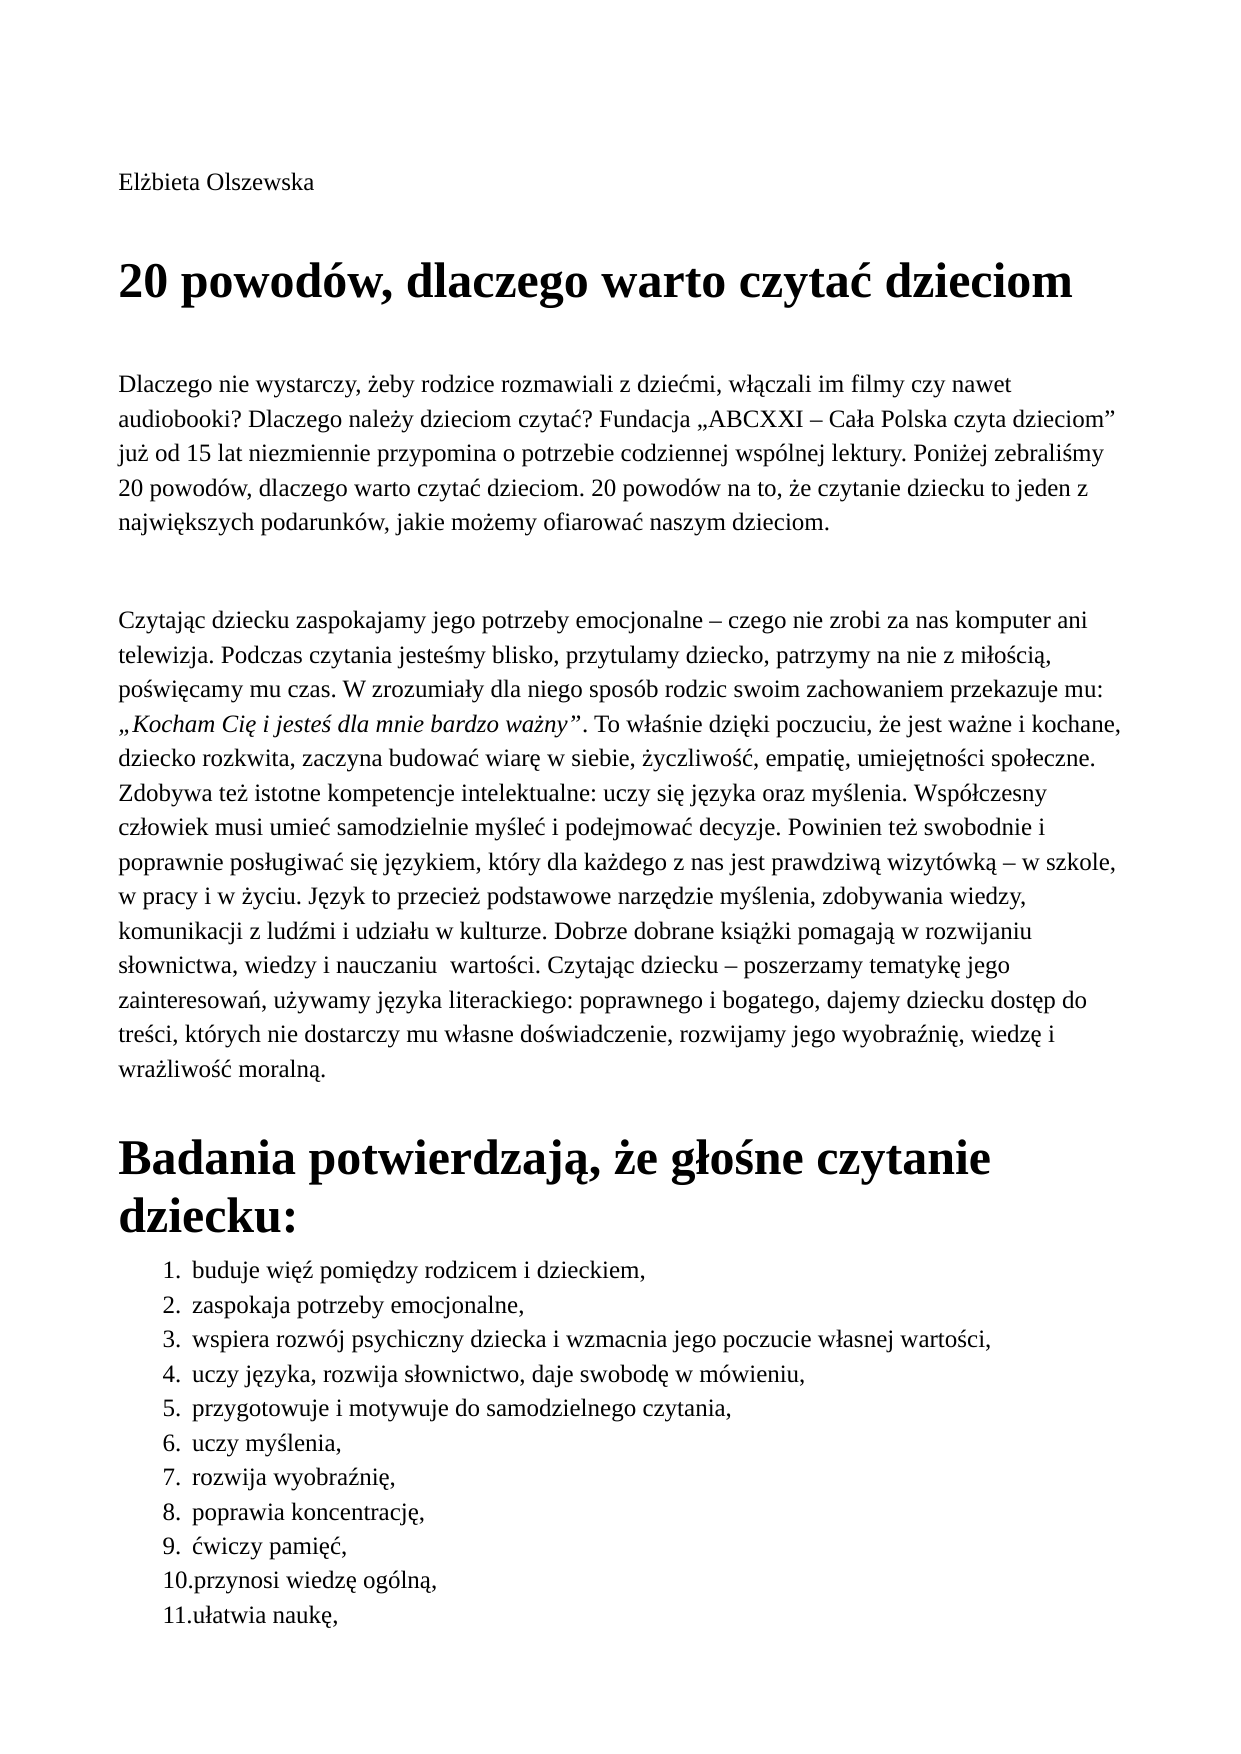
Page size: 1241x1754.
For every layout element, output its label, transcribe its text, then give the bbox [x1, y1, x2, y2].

subtitle Badania potwierdzają, że głośne czytanie dziecku: [118, 1128, 1122, 1243]
list zaspokaja potrzeby emocjonalne, [162, 1290, 1122, 1318]
list uczy myślenia, [162, 1428, 1122, 1456]
list rozwija wyobraźnię, [162, 1462, 1122, 1491]
subtitle 20 powodów, dlaczego warto czytać dzieciom [118, 250, 1122, 308]
list buduje więź pomiędzy rodzicem i dzieckiem, [162, 1255, 1122, 1284]
text Dlaczego nie wystarczy, żeby rodzice rozmawiali z dziećmi, włączali im filmy czy nawet audiobooki? Dlaczego należy dzieciom czytać? Fundacja „ABCXXI – Cała Polska czyta dzieciom” już od 15 lat niezmiennie przypomina o potrzebie codziennej wspólnej lektury. Poniżej zebraliśmy 20 powodów, dlaczego warto czytać dzieciom. 20 powodów na to, że czytanie dziecku to jeden z największych podarunków, jakie możemy ofiarować naszym dzieciom. [118, 369, 1122, 536]
text Czytając dziecku zaspokajamy jego potrzeby emocjonalne – czego nie zrobi za nas komputer ani telewizja. Podczas czytania jesteśmy blisko, przytulamy dziecko, patrzymy na nie z miłością, poświęcamy mu czas. W zrozumiały dla niego sposób rodzic swoim zachowaniem przekazuje mu: „Kocham Cię i jesteś dla mnie bardzo ważny”. To właśnie dzięki poczuciu, że jest ważne i kochane, dziecko rozkwita, zaczyna budować wiarę w siebie, życzliwość, empatię, umiejętności społeczne. Zdobywa też istotne kompetencje intelektualne: uczy się języka oraz myślenia. Współczesny człowiek musi umieć samodzielnie myśleć i podejmować decyzje. Powinien też swobodnie i poprawnie posługiwać się językiem, który dla każdego z nas jest prawdziwą wizytówką – w szkole, w pracy i w życiu. Język to przecież podstawowe narzędzie myślenia, zdobywania wiedzy, komunikacji z ludźmi i udziału w kulturze. Dobrze dobrane książki pomagają w rozwijaniu słownictwa, wiedzy i nauczaniu wartości. Czytając dziecku – poszerzamy tematykę jego zainteresowań, używamy języka literackiego: poprawnego i bogatego, dajemy dziecku dostęp do treści, których nie dostarczy mu własne doświadczenie, rozwijamy jego wyobraźnię, wiedzę i wrażliwość moralną. [118, 606, 1122, 1082]
text Elżbieta Olszewska [118, 167, 1122, 196]
list ułatwia naukę, [162, 1600, 1122, 1629]
list uczy języka, rozwija słownictwo, daje swobodę w mówieniu, [162, 1359, 1122, 1387]
list poprawia koncentrację, [162, 1497, 1122, 1525]
list wspiera rozwój psychiczny dziecka i wzmacnia jego poczucie własnej wartości, [162, 1324, 1122, 1353]
list przynosi wiedzę ogólną, [162, 1566, 1122, 1594]
list przygotowuje i motywuje do samodzielnego czytania, [162, 1393, 1122, 1422]
list ćwiczy pamięć, [162, 1531, 1122, 1560]
